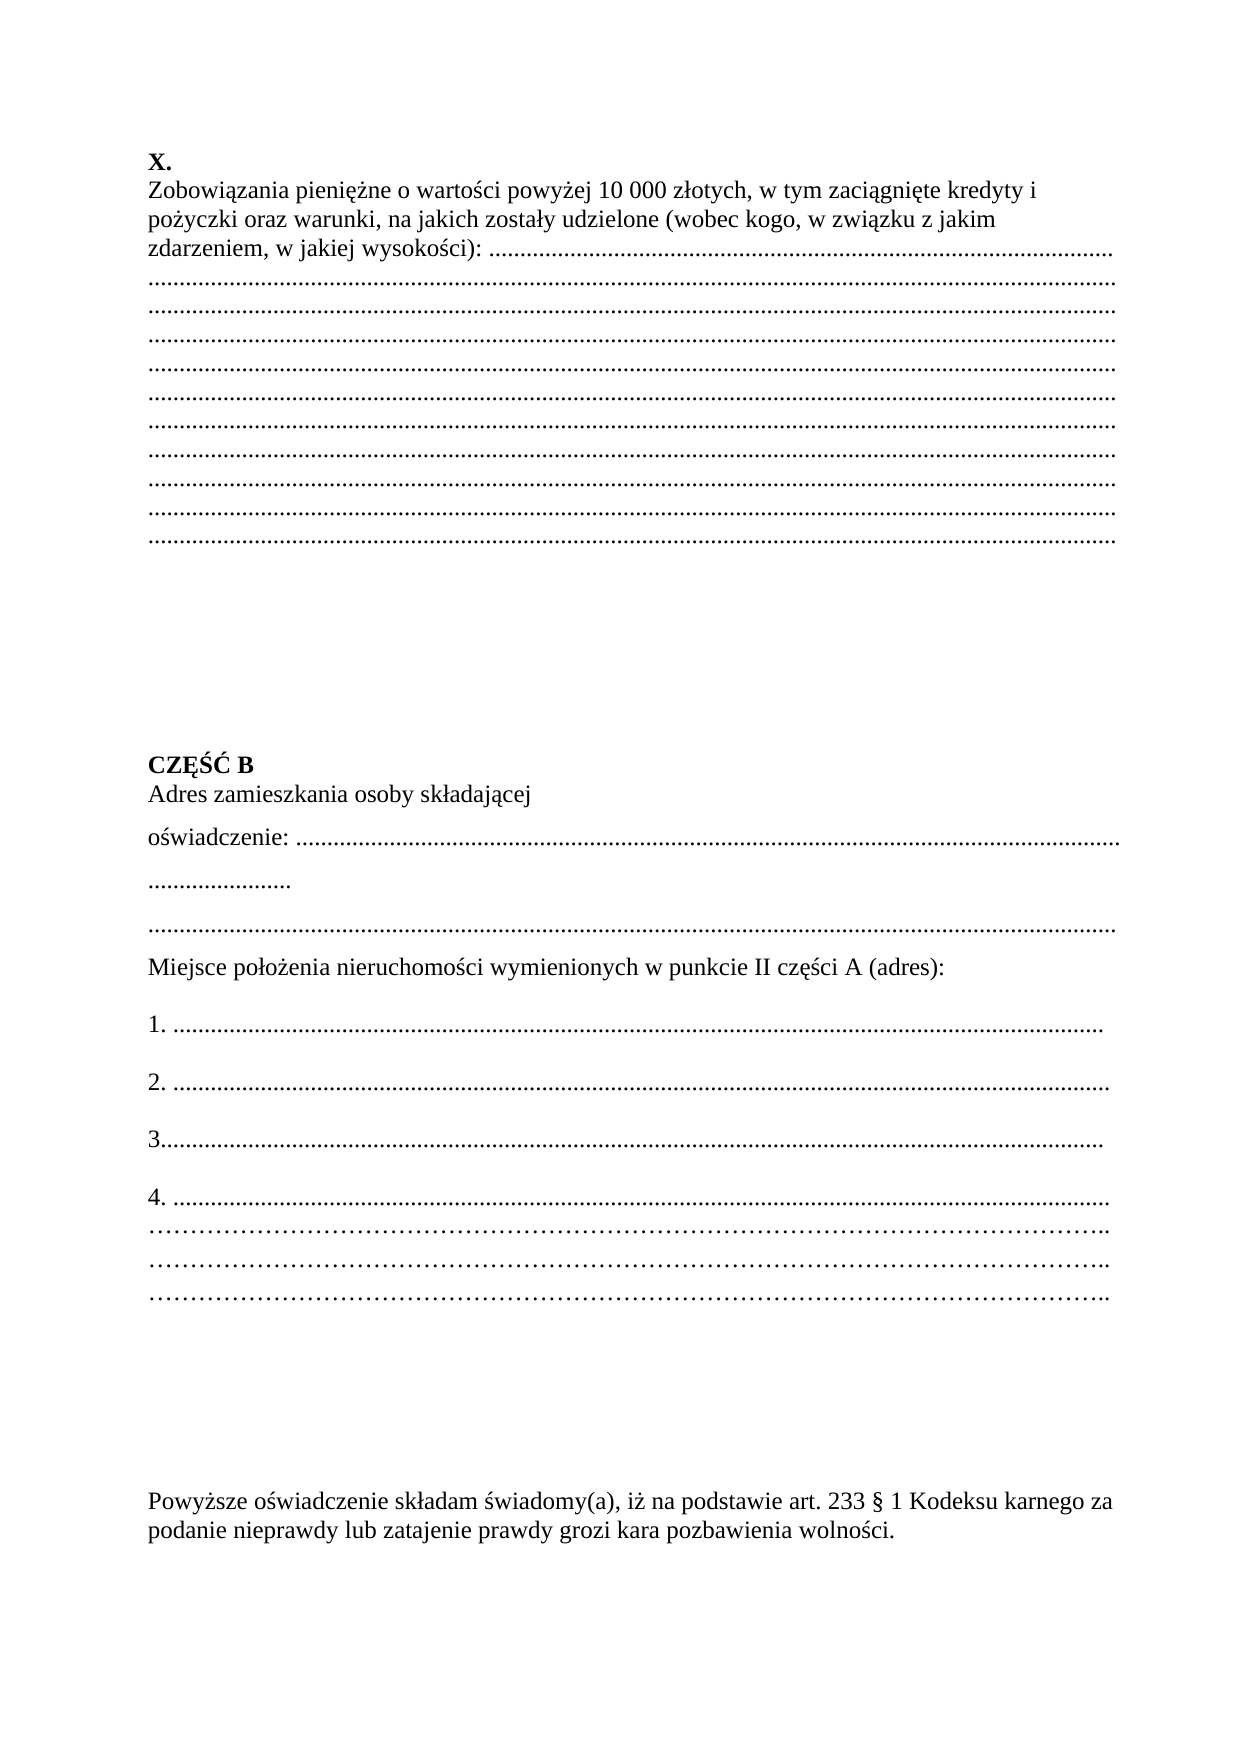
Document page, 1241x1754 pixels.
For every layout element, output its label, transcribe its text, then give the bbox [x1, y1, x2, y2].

text ...................................................................................................................................................................................................................................................................................................................... [148, 463, 1122, 521]
text …………………………………………………………………………………………………….. [148, 1244, 1122, 1272]
text ........................................................................................................................................................... [148, 291, 1122, 319]
text CZĘŚĆ B [148, 751, 1122, 779]
text 4. ...................................................................................................................................................... [148, 1182, 1122, 1211]
text ........................................................................................................................................................... [148, 909, 1122, 937]
text 3....................................................................................................................................................... [148, 1124, 1122, 1153]
text ........................................................................................................................................................... [148, 319, 1122, 348]
text ........................................................................................................................................................... [148, 434, 1122, 463]
text …………………………………………………………………………………………………….. [148, 1211, 1122, 1239]
text Adres zamieszkania osoby składającej oświadczenie: ........................................................................................................................................................... [148, 779, 1122, 894]
text ........................................................................................................................................................... [148, 377, 1122, 406]
text …………………………………………………………………………………………………….. [148, 1277, 1122, 1305]
text ........................................................................................................................................................... [148, 406, 1122, 434]
text Powyższe oświadczenie składam świadomy(a), iż na podstawie art. 233 § 1 Kodeksu karnego za podanie nieprawdy lub zatajenie prawdy grozi kara pozbawienia wolności. [148, 1486, 1122, 1544]
text ........................................................................................................................................................... [148, 521, 1122, 549]
text X. [148, 147, 1122, 176]
text Miejsce położenia nieruchomości wymienionych w punkcie II części A (adres): [148, 952, 1122, 981]
text Zobowiązania pieniężne o wartości powyżej 10 000 złotych, w tym zaciągnięte kredyty i pożyczki oraz warunki, na jakich zostały udzielone (wobec kogo, w związku z jakim zdarzeniem, w jakiej wysokości): .................................................................................................... [148, 176, 1122, 262]
text ........................................................................................................................................................... [148, 262, 1122, 291]
text 2. ...................................................................................................................................................... [148, 1067, 1122, 1096]
text 1. ..................................................................................................................................................... [148, 1009, 1122, 1038]
text ........................................................................................................................................................... [148, 348, 1122, 377]
